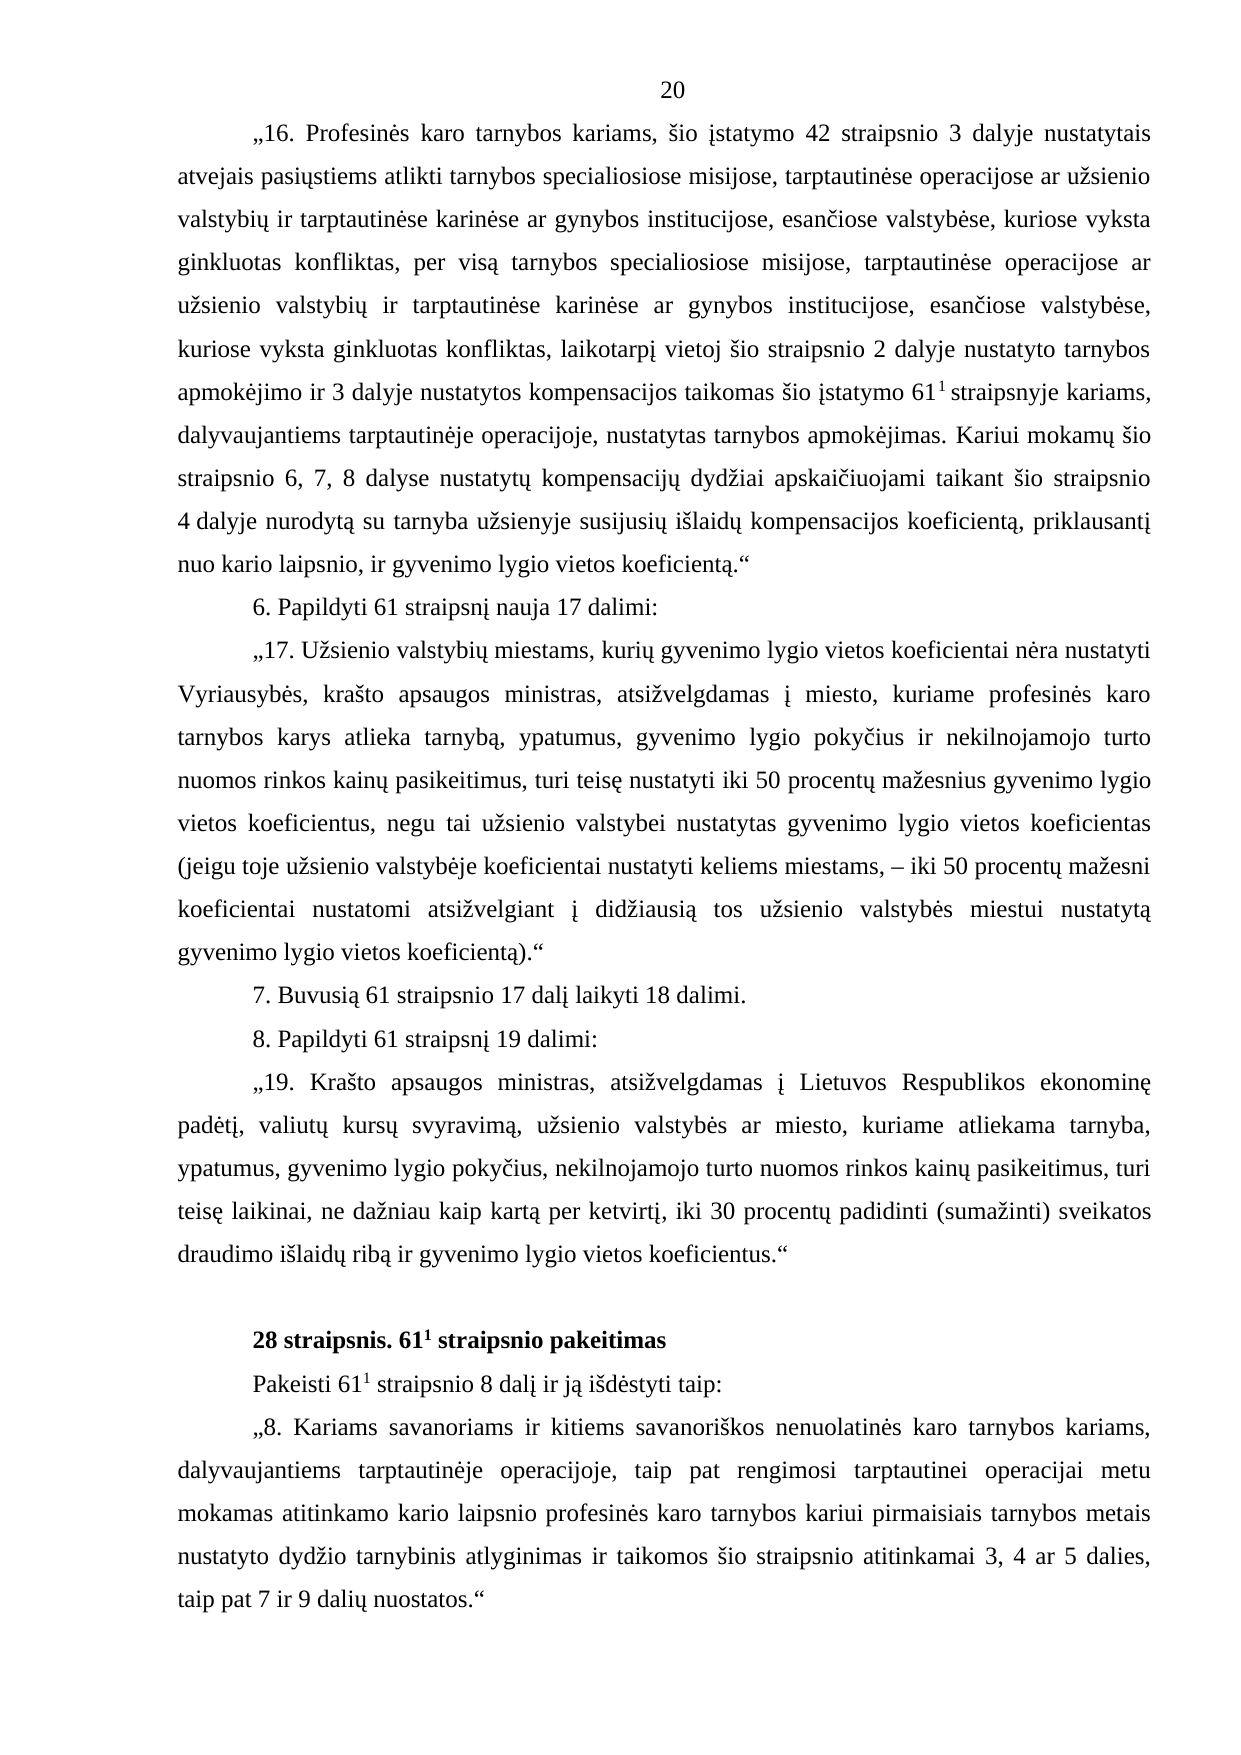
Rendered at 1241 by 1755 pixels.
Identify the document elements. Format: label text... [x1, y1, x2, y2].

text 28 straipsnis. 611 straipsnio pakeitimas [177, 1326, 1152, 1354]
text „19. Krašto apsaugos ministras, atsižvelgdamas į Lietuvos Respublikos ekonominę padėtį, valiutų kursų svyravimą, užsienio valstybės ar miesto, kuriame atliekama tarnyba, ypatumus, gyvenimo lygio pokyčius, nekilnojamojo turto nuomos rinkos kainų pasikeitimus, turi teisę laikinai, ne dažniau kaip kartą per ketvirtį, iki 30 procentų padidinti (sumažinti) sveikatos draudimo išlaidų ribą ir gyvenimo lygio vietos koeficientus.“ [177, 1067, 1152, 1268]
text 8. Papildyti 61 straipsnį 19 dalimi: [177, 1024, 1152, 1052]
text 6. Papildyti 61 straipsnį nauja 17 dalimi: [177, 592, 1152, 621]
text Pakeisti 611 straipsnio 8 dalį ir ją išdėstyti taip: [177, 1369, 1152, 1397]
text „17. Užsienio valstybių miestams, kurių gyvenimo lygio vietos koeficientai nėra nustatyti Vyriausybės, krašto apsaugos ministras, atsižvelgdamas į miesto, kuriame profesinės karo tarnybos karys atlieka tarnybą, ypatumus, gyvenimo lygio pokyčius ir nekilnojamojo turto nuomos rinkos kainų pasikeitimus, turi teisę nustatyti iki 50 procentų mažesnius gyvenimo lygio vietos koeficientus, negu tai užsienio valstybei nustatytas gyvenimo lygio vietos koeficientas (jeigu toje užsienio valstybėje koeficientai nustatyti keliems miestams, – iki 50 procentų mažesni koeficientai nustatomi atsižvelgiant į didžiausią tos užsienio valstybės miestui nustatytą gyvenimo lygio vietos koeficientą).“ [177, 636, 1152, 966]
text „16. Profesinės karo tarnybos kariams, šio įstatymo 42 straipsnio 3 dalyje nustatytais atvejais pasiųstiems atlikti tarnybos specialiosiose misijose, tarptautinėse operacijose ar užsienio valstybių ir tarptautinėse karinėse ar gynybos institucijose, esančiose valstybėse, kuriose vyksta ginkluotas konfliktas, per visą tarnybos specialiosiose misijose, tarptautinėse operacijose ar užsienio valstybių ir tarptautinėse karinėse ar gynybos institucijose, esančiose valstybėse, kuriose vyksta ginkluotas konfliktas, laikotarpį vietoj šio straipsnio 2 dalyje nustatyto tarnybos apmokėjimo ir 3 dalyje nustatytos kompensacijos taikomas šio įstatymo 611 straipsnyje kariams, dalyvaujantiems tarptautinėje operacijoje, nustatytas tarnybos apmokėjimas. Kariui mokamų šio straipsnio 6, 7, 8 dalyse nustatytų kompensacijų dydžiai apskaičiuojami taikant šio straipsnio 4 dalyje nurodytą su tarnyba užsienyje susijusių išlaidų kompensacijos koeficientą, priklausantį nuo kario laipsnio, ir gyvenimo lygio vietos koeficientą.“ [177, 118, 1152, 578]
text 7. Buvusią 61 straipsnio 17 dalį laikyti 18 dalimi. [177, 981, 1152, 1009]
text „8. Kariams savanoriams ir kitiems savanoriškos nenuolatinės karo tarnybos kariams, dalyvaujantiems tarptautinėje operacijoje, taip pat rengimosi tarptautinei operacijai metu mokamas atitinkamo kario laipsnio profesinės karo tarnybos kariui pirmaisiais tarnybos metais nustatyto dydžio tarnybinis atlyginimas ir taikomos šio straipsnio atitinkamai 3, 4 ar 5 dalies, taip pat 7 ir 9 dalių nuostatos.“ [177, 1412, 1152, 1613]
